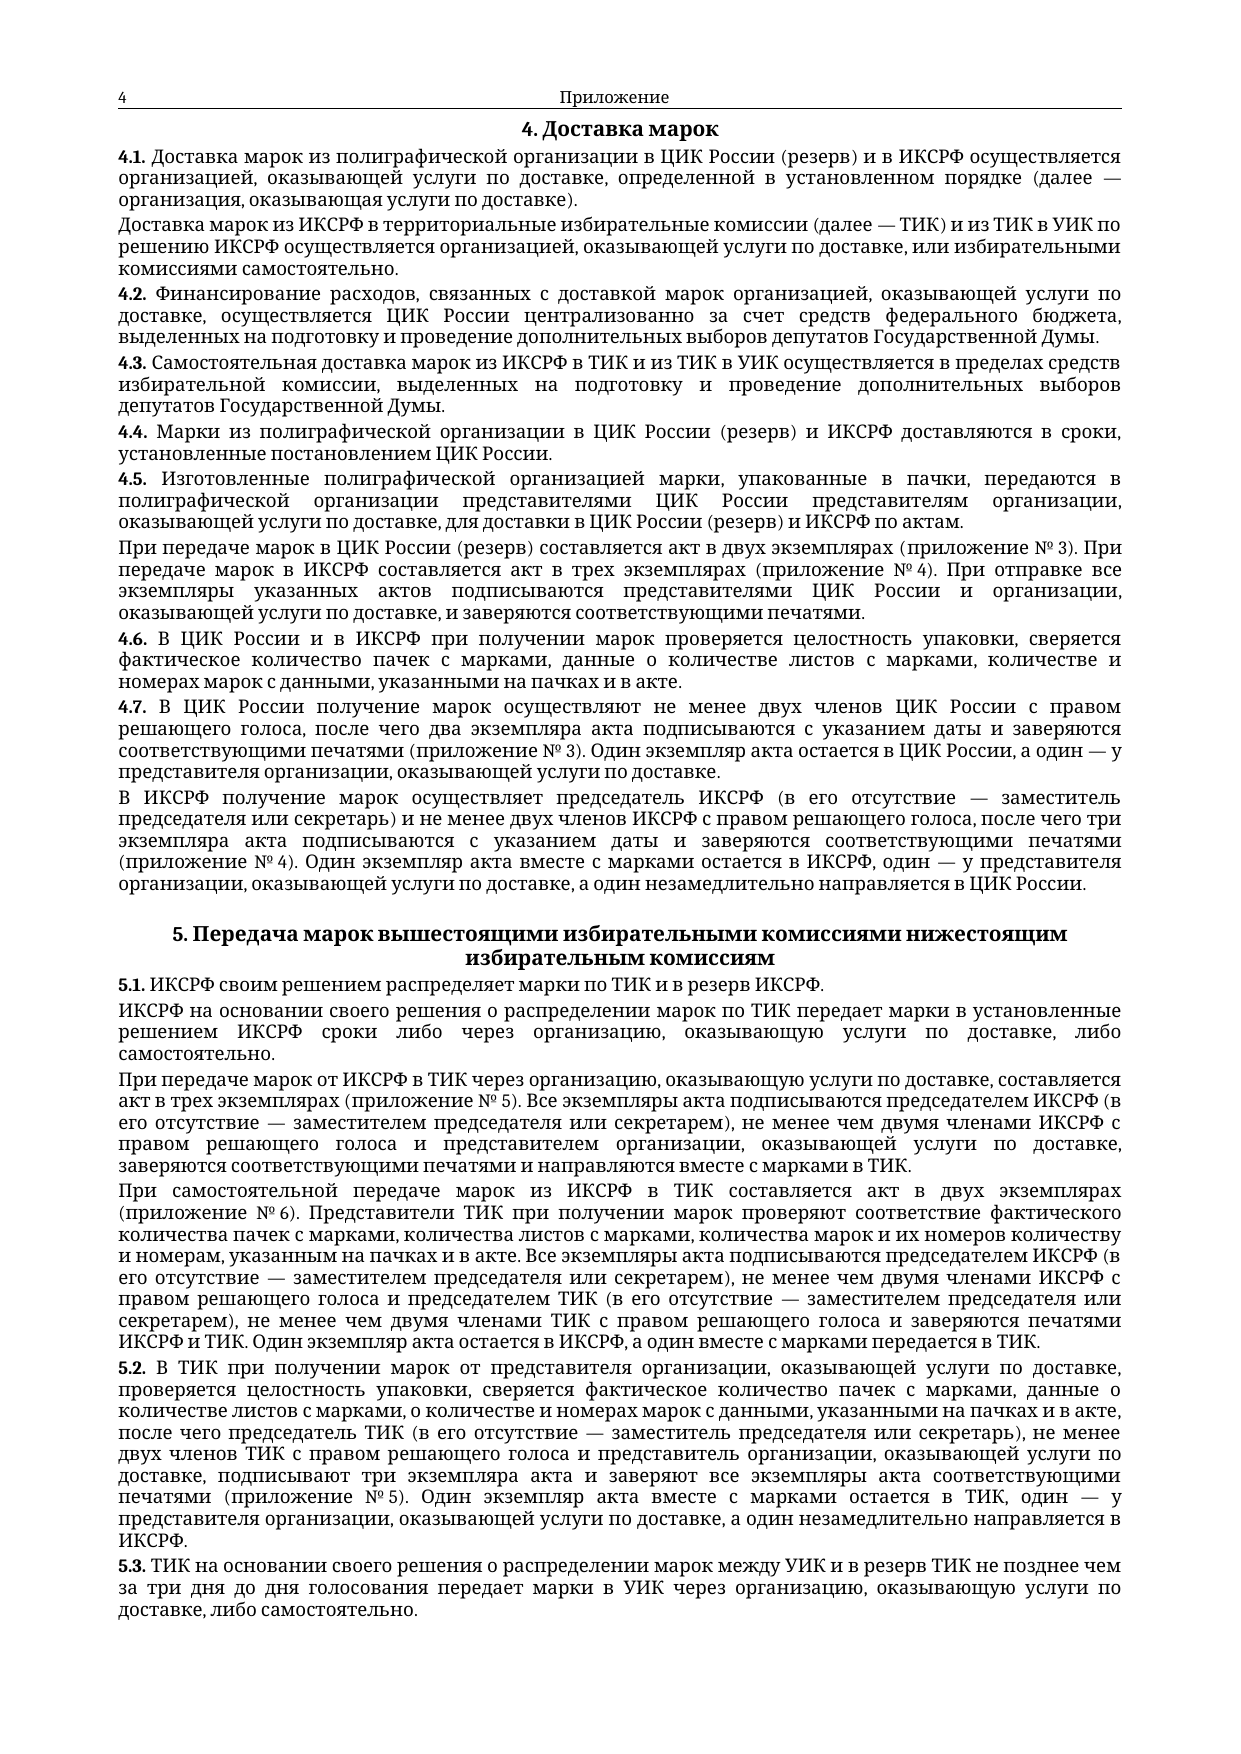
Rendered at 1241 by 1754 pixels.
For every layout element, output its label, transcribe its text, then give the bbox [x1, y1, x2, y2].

text Доставка марок из ИКСРФ в территориальные избирательные комиссии (далее — ТИК) и из ТИК в УИК по решению ИКСРФ осуществляется организацией, оказывающей услуги по доставке, или избирательными комиссиями самостоятельно. [118, 215, 1122, 280]
subtitle 5. Передача марок вышестоящими избирательными комиссиями нижестоящим избирательным комиссиям [118, 922, 1122, 970]
text 5.2. В ТИК при получении марок от представителя организации, оказывающей услуги по доставке, проверяется целостность упаковки, сверяется фактическое количество пачек с марками, данные о количестве листов с марками, о количестве и номерах марок с данными, указанными на пачках и в акте, после чего председатель ТИК (в его отсутствие — заместитель председателя или секретарь), не менее двух членов ТИК с правом решающего голоса и представитель организации, оказывающей услуги по доставке, подписывают три экземпляра акта и заверяют все экземпляры акта соответствующими печатями (приложение № 5). Один экземпляр акта вместе с марками остается в ТИК, один — у представителя организации, оказывающей услуги по доставке, а один незамедлительно направляется в ИКСРФ. [118, 1358, 1122, 1552]
text В ИКСРФ получение марок осуществляет председатель ИКСРФ (в его отсутствие — заместитель председателя или секретарь) и не менее двух членов ИКСРФ с правом решающего голоса, после чего три экземпляра акта подписываются с указанием даты и заверяются соответствующими печатями (приложение № 4). Один экземпляр акта вместе с марками остается в ИКСРФ, один — у представителя организации, оказывающей услуги по доставке, а один незамедлительно направляется в ЦИК России. [118, 787, 1122, 895]
text 4.4. Марки из полиграфической организации в ЦИК России (резерв) и ИКСРФ доставляются в сроки, установленные постановлением ЦИК России. [118, 422, 1122, 465]
text 4.1. Доставка марок из полиграфической организации в ЦИК России (резерв) и в ИКСРФ осуществляется организацией, оказывающей услуги по доставке, определенной в установленном порядке (далее — организация, оказывающая услуги по доставке). [118, 146, 1122, 211]
text 4.7. В ЦИК России получение марок осуществляют не менее двух членов ЦИК России с правом решающего голоса, после чего два экземпляра акта подписываются с указанием даты и заверяются соответствующими печатями (приложение № 3). Один экземпляр акта остается в ЦИК России, а один — у представителя организации, оказывающей услуги по доставке. [118, 697, 1122, 783]
text 5.3. ТИК на основании своего решения о распределении марок между УИК и в резерв ТИК не позднее чем за три дня до дня голосования передает марки в УИК через организацию, оказывающую услуги по доставке, либо самостоятельно. [118, 1556, 1122, 1621]
text ИКСРФ на основании своего решения о распределении марок по ТИК передает марки в установленные решением ИКСРФ сроки либо через организацию, оказывающую услуги по доставке, либо самостоятельно. [118, 1000, 1122, 1065]
text 5.1. ИКСРФ своим решением распределяет марки по ТИК и в резерв ИКСРФ. [118, 974, 1122, 996]
text 4.2. Финансирование расходов, связанных с доставкой марок организацией, оказывающей услуги по доставке, осуществляется ЦИК России централизованно за счет средств федерального бюджета, выделенных на подготовку и проведение дополнительных выборов депутатов Государственной Думы. [118, 284, 1122, 348]
text При самостоятельной передаче марок из ИКСРФ в ТИК составляется акт в двух экземплярах (приложение № 6). Представители ТИК при получении марок проверяют соответствие фактического количества пачек с марками, количества листов с марками, количества марок и их номеров количеству и номерам, указанным на пачках и в акте. Все экземпляры акта подписываются председателем ИКСРФ (в его отсутствие — заместителем председателя или секретарем), не менее чем двумя членами ИКСРФ с правом решающего голоса и председателем ТИК (в его отсутствие — заместителем председателя или секретарем), не менее чем двумя членами ТИК с правом решающего голоса и заверяются печатями ИКСРФ и ТИК. Один экземпляр акта остается в ИКСРФ, а один вместе с марками передается в ТИК. [118, 1181, 1122, 1353]
subtitle 4. Доставка марок [118, 118, 1122, 142]
text При передаче марок от ИКСРФ в ТИК через организацию, оказывающую услуги по доставке, составляется акт в трех экземплярах (приложение № 5). Все экземпляры акта подписываются председателем ИКСРФ (в его отсутствие — заместителем председателя или секретарем), не менее чем двумя членами ИКСРФ с правом решающего голоса и представителем организации, оказывающей услуги по доставке, заверяются соответствующими печатями и направляются вместе с марками в ТИК. [118, 1069, 1122, 1177]
text 4.3. Самостоятельная доставка марок из ИКСРФ в ТИК и из ТИК в УИК осуществляется в пределах средств избирательной комиссии, выделенных на подготовку и проведение дополнительных выборов депутатов Государственной Думы. [118, 353, 1122, 417]
text 4.5. Изготовленные полиграфической организацией марки, упакованные в пачки, передаются в полиграфической организации представителями ЦИК России представителям организации, оказывающей услуги по доставке, для доставки в ЦИК России (резерв) и ИКСРФ по актам. [118, 469, 1122, 533]
text 4.6. В ЦИК России и в ИКСРФ при получении марок проверяется целостность упаковки, сверяется фактическое количество пачек с марками, данные о количестве листов с марками, количестве и номерах марок с данными, указанными на пачках и в акте. [118, 628, 1122, 693]
text При передаче марок в ЦИК России (резерв) составляется акт в двух экземплярах (приложение № 3). При передаче марок в ИКСРФ составляется акт в трех экземплярах (приложение № 4). При отправке все экземпляры указанных актов подписываются представителями ЦИК России и организации, оказывающей услуги по доставке, и заверяются соответствующими печатями. [118, 538, 1122, 624]
